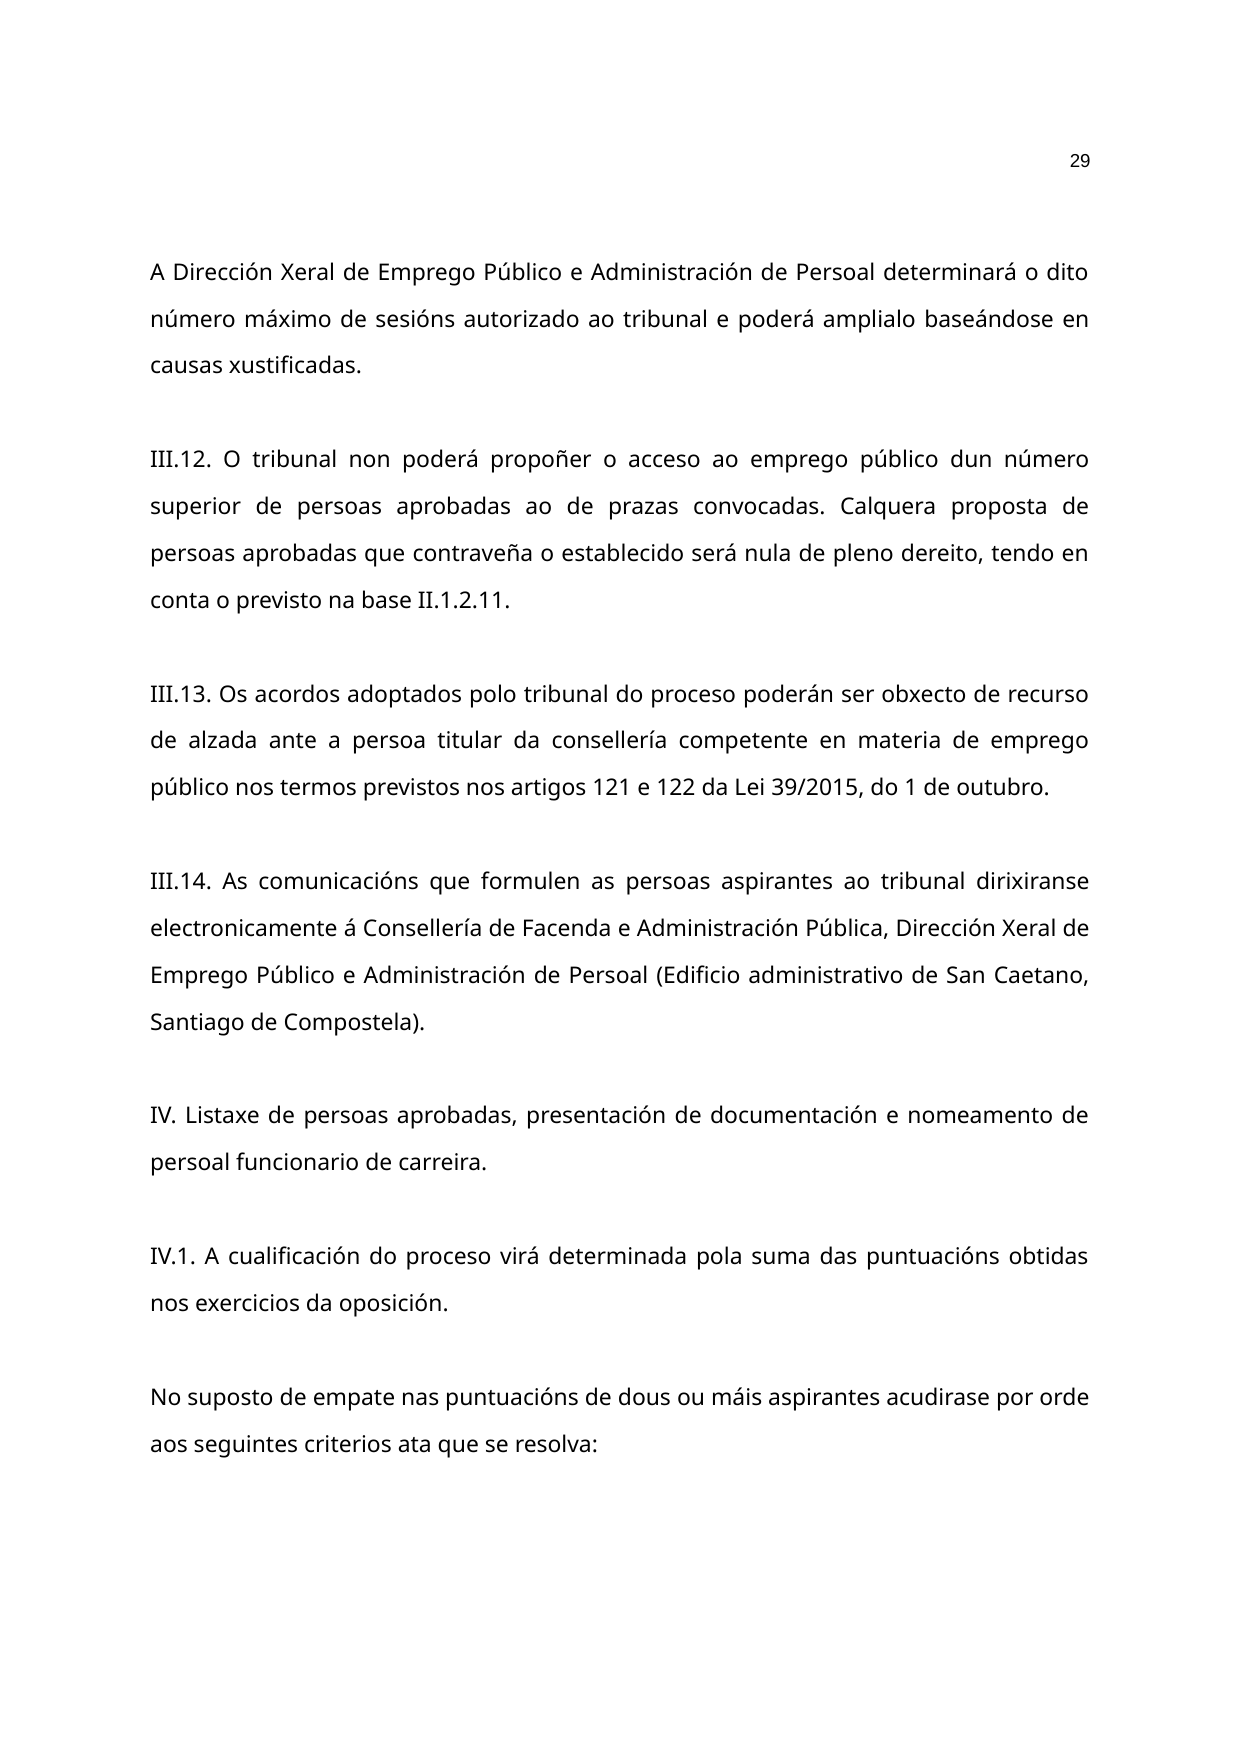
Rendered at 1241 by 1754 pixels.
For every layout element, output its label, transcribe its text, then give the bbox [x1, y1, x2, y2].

text IV. Listaxe de persoas aprobadas, presentación de documentación e nomeamento de persoal funcionario de carreira. [150, 1099, 1090, 1178]
text III.14. As comunicacións que formulen as persoas aspirantes ao tribunal dirixiranse electronicamente á Consellería de Facenda e Administración Pública, Dirección Xeral de Emprego Público e Administración de Persoal (Edificio administrativo de San Caetano, Santiago de Compostela). [150, 865, 1090, 1037]
text No suposto de empate nas puntuacións de dous ou máis aspirantes acudirase por orde aos seguintes criterios ata que se resolva: [150, 1381, 1090, 1459]
text IV.1. A cualificación do proceso virá determinada pola suma das puntuacións obtidas nos exercicios da oposición. [150, 1240, 1090, 1318]
text III.13. Os acordos adoptados polo tribunal do proceso poderán ser obxecto de recurso de alzada ante a persoa titular da consellería competente en materia de emprego público nos termos previstos nos artigos 121 e 122 da Lei 39/2015, do 1 de outubro. [150, 678, 1090, 803]
text III.12. O tribunal non poderá propoñer o acceso ao emprego público dun número superior de persoas aprobadas ao de prazas convocadas. Calquera proposta de persoas aprobadas que contraveña o establecido será nula de pleno dereito, tendo en conta o previsto na base II.1.2.11. [150, 443, 1090, 615]
text A Dirección Xeral de Emprego Público e Administración de Persoal determinará o dito número máximo de sesións autorizado ao tribunal e poderá amplialo baseándose en causas xustificadas. [150, 256, 1090, 381]
